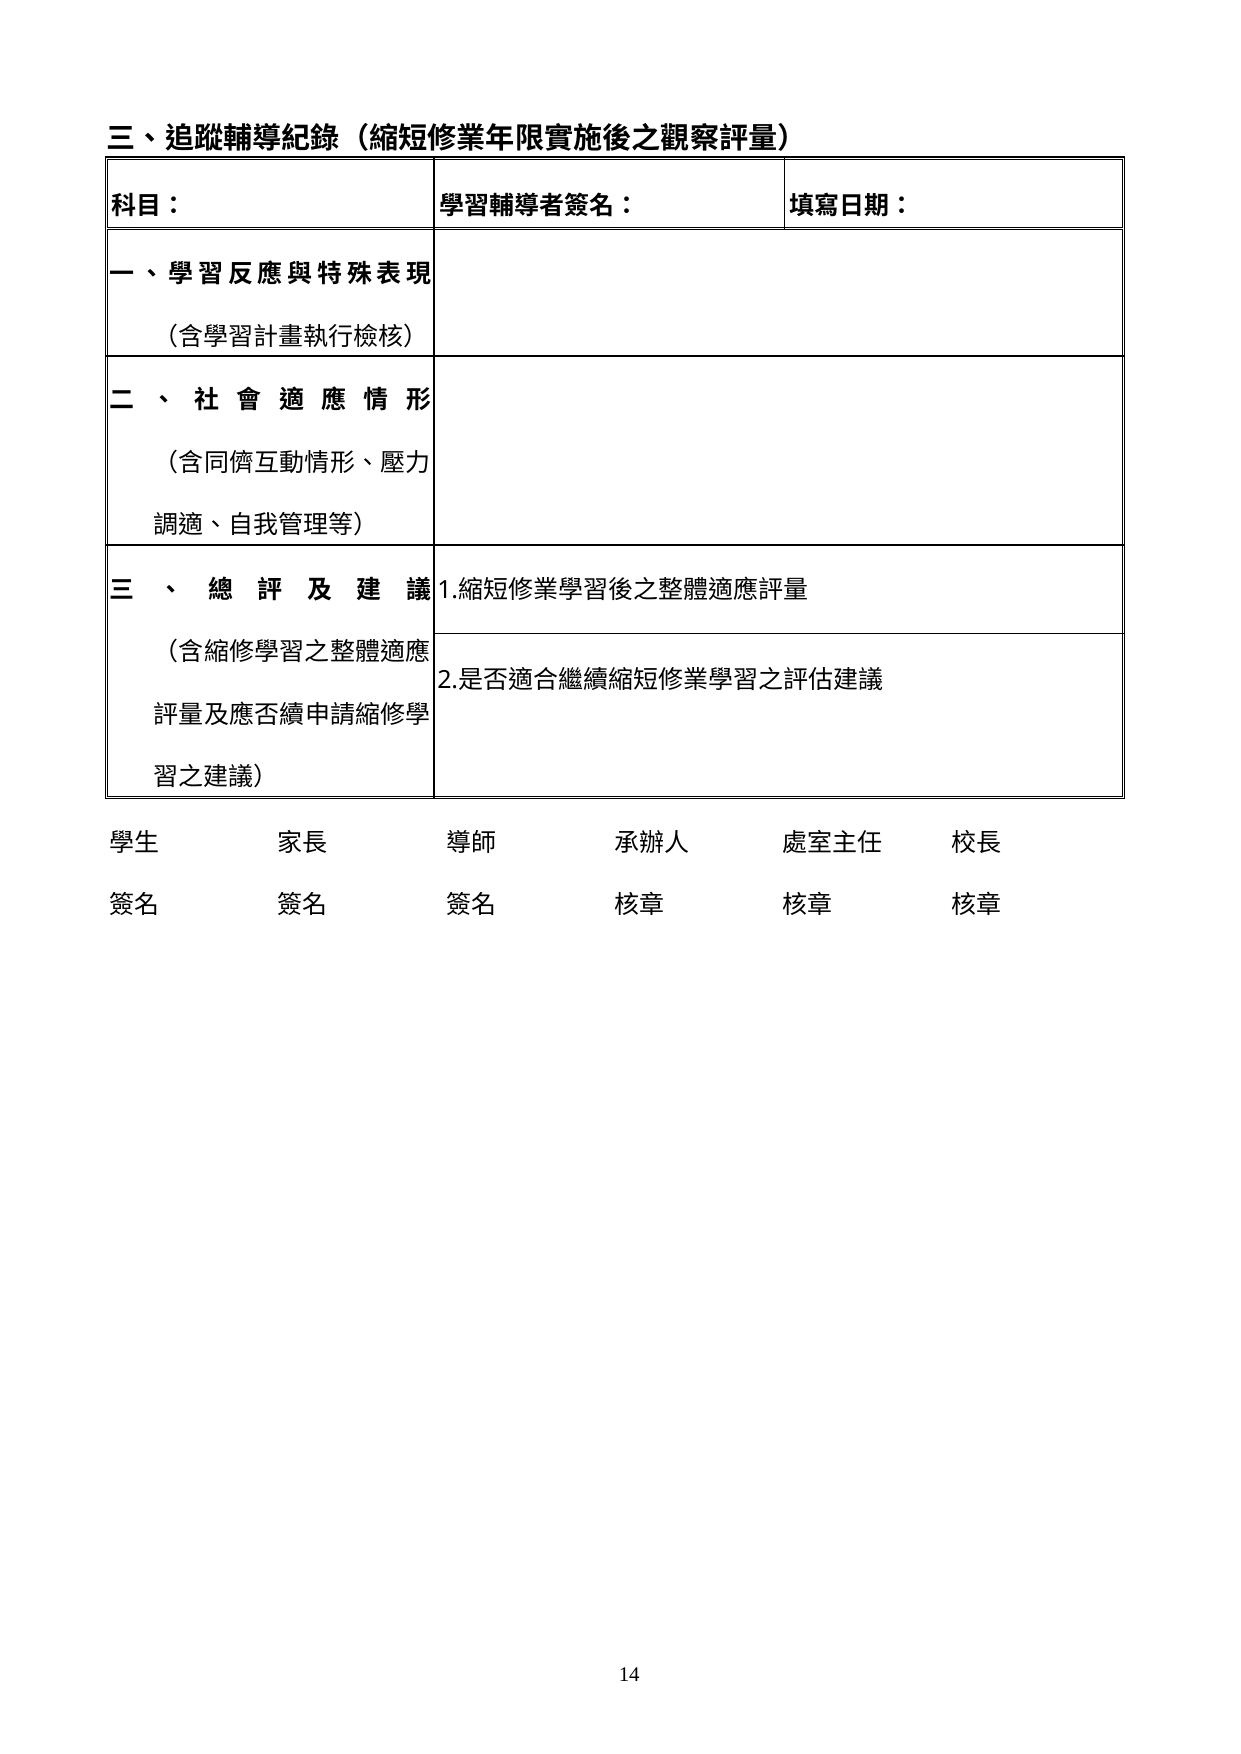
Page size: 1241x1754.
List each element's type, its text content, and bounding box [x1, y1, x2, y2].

table_cell 1.縮短修業學習後之整體適應評量 [435, 546, 1122, 633]
table_header 填寫日期： [785, 160, 1122, 227]
table_cell [1116, 799, 1123, 924]
table_cell 導師 簽名 [443, 799, 611, 924]
table_cell [435, 230, 1122, 355]
table_cell 處室主任 核章 [780, 799, 948, 924]
table_cell 三、總評及建議 （含縮修學習之整體適應評量及應否續申請縮修學習之建議） [108, 546, 433, 796]
text 三、追蹤輔導紀錄（縮短修業年限實施後之觀察評量） [106, 94, 1152, 156]
table_cell [435, 357, 1122, 544]
table_header 科目： [108, 160, 433, 227]
table_cell 承辦人 核章 [611, 799, 779, 924]
table_cell 校長 核章 [948, 799, 1116, 924]
table_cell 家長 簽名 [275, 799, 443, 924]
table_cell 一、學習反應與特殊表現 （含學習計畫執行檢核） [108, 230, 433, 355]
table_cell 學生 簽名 [106, 799, 274, 924]
table_cell 二、社會適應情形 （含同儕互動情形、壓力調適、自我管理等） [108, 357, 433, 544]
table_cell 2.是否適合繼續縮短修業學習之評估建議 [435, 634, 1122, 796]
table_header 學習輔導者簽名： [435, 160, 784, 227]
